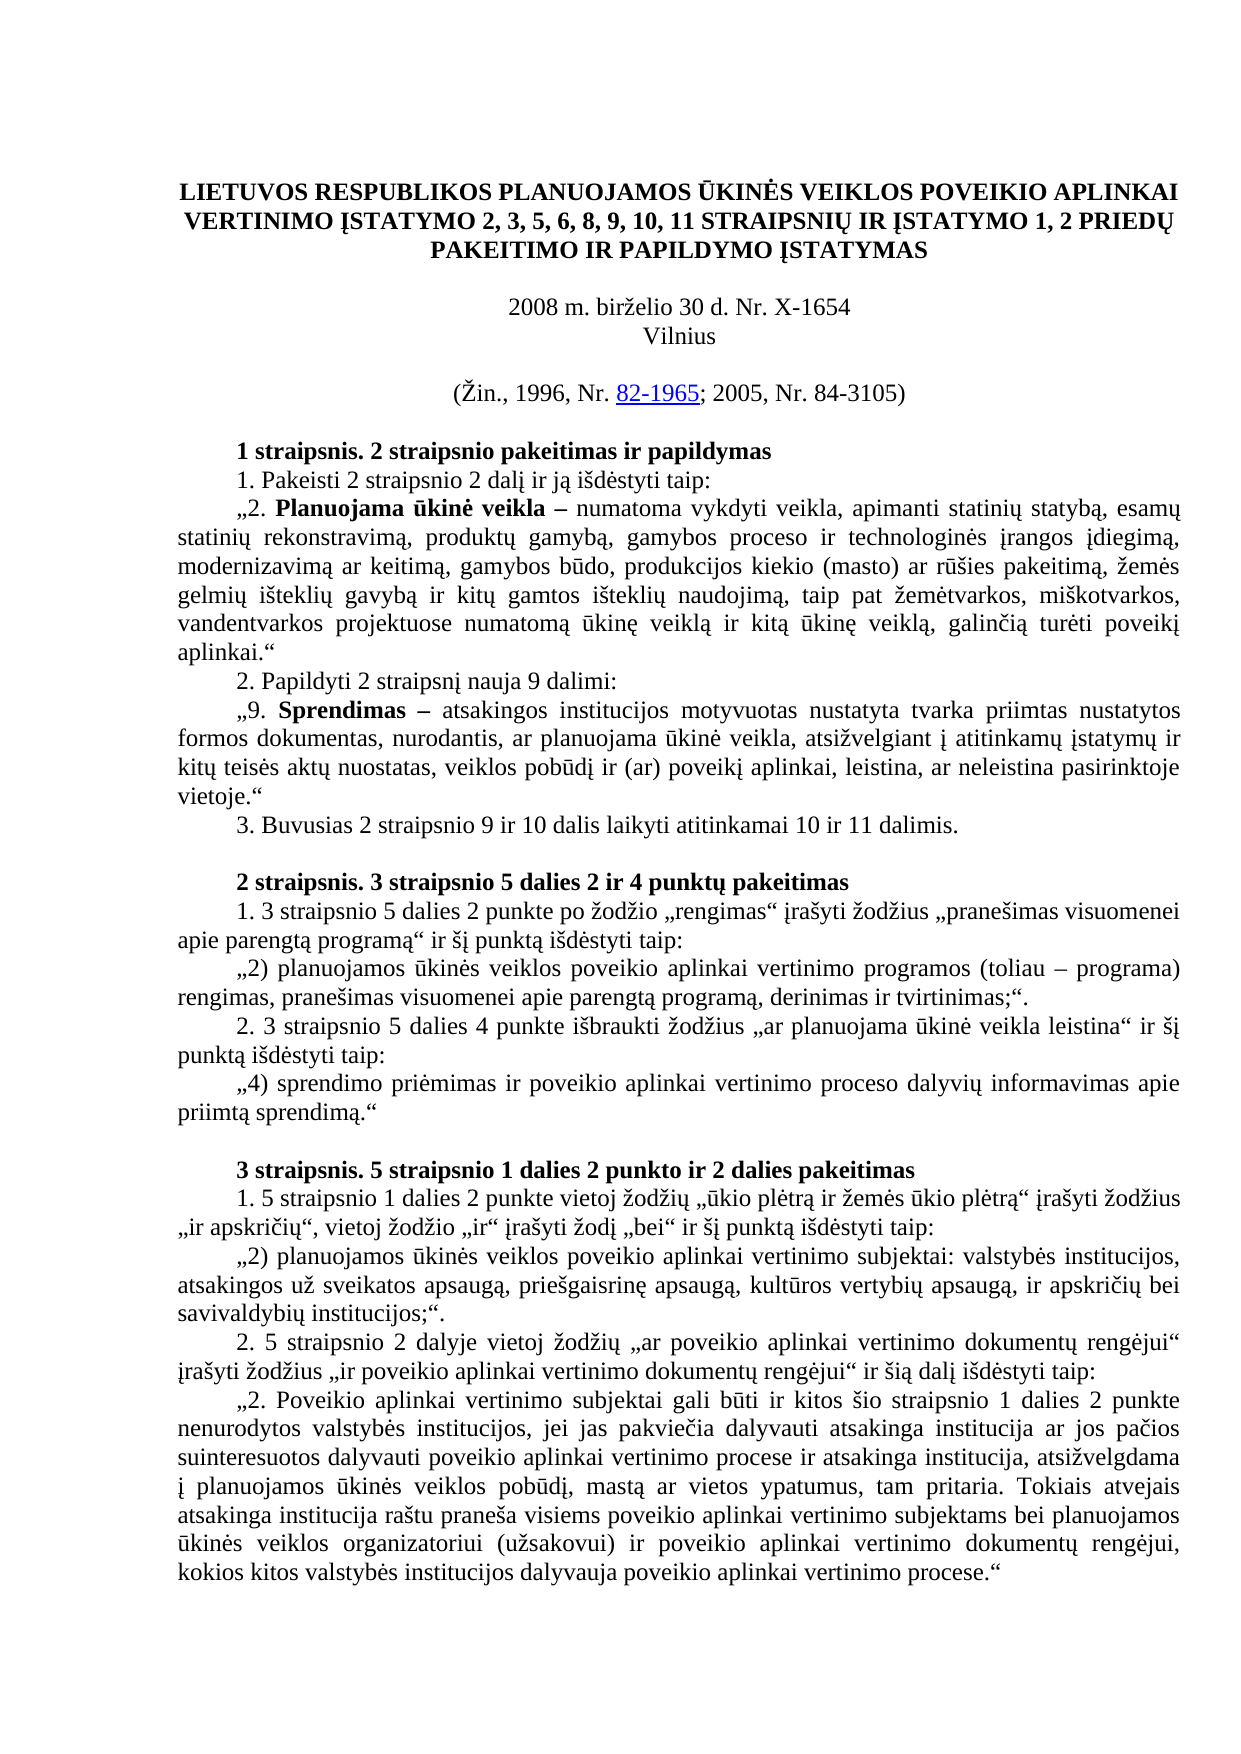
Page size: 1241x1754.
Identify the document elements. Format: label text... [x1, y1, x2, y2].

text „2. Poveikio aplinkai vertinimo subjektai gali būti ir kitos šio straipsnio 1 dalies 2 punkte nenurodytos valstybės institucijos, jei jas pakviečia dalyvauti atsakinga institucija ar jos pačios suinteresuotos dalyvauti poveikio aplinkai vertinimo procese ir atsakinga institucija, atsižvelgdama į planuojamos ūkinės veiklos pobūdį, mastą ar vietos ypatumus, tam pritaria. Tokiais atvejais atsakinga institucija raštu praneša visiems poveikio aplinkai vertinimo subjektams bei planuojamos ūkinės veiklos organizatoriui (užsakovui) ir poveikio aplinkai vertinimo dokumentų rengėjui, kokios kitos valstybės institucijos dalyvauja poveikio aplinkai vertinimo procese.“ [177, 1385, 1181, 1586]
text 1. Pakeisti 2 straipsnio 2 dalį ir ją išdėstyti taip: [177, 465, 1181, 493]
text 3. Buvusias 2 straipsnio 9 ir 10 dalis laikyti atitinkamai 10 ir 11 dalimis. [177, 810, 1181, 838]
text „9. Sprendimas – atsakingos institucijos motyvuotas nustatyta tvarka priimtas nustatytos formos dokumentas, nurodantis, ar planuojama ūkinė veikla, atsižvelgiant į atitinkamų įstatymų ir kitų teisės aktų nuostatas, veiklos pobūdį ir (ar) poveikį aplinkai, leistina, ar neleistina pasirinktoje vietoje.“ [177, 695, 1181, 810]
text „2) planuojamos ūkinės veiklos poveikio aplinkai vertinimo programos (toliau – programa) rengimas, pranešimas visuomenei apie parengtą programą, derinimas ir tvirtinimas;“. [177, 953, 1181, 1011]
text „4) sprendimo priėmimas ir poveikio aplinkai vertinimo proceso dalyvių informavimas apie priimtą sprendimą.“ [177, 1068, 1181, 1126]
text 1 straipsnis. 2 straipsnio pakeitimas ir papildymas [177, 436, 1181, 465]
text „2) planuojamos ūkinės veiklos poveikio aplinkai vertinimo subjektai: valstybės institucijos, atsakingos už sveikatos apsaugą, priešgaisrinę apsaugą, kultūros vertybių apsaugą, ir apskričių bei savivaldybių institucijos;“. [177, 1241, 1181, 1327]
text 1. 3 straipsnio 5 dalies 2 punkte po žodžio „rengimas“ įrašyti žodžius „pranešimas visuomenei apie parengtą programą“ ir šį punktą išdėstyti taip: [177, 896, 1181, 953]
text 2. 5 straipsnio 2 dalyje vietoj žodžių „ar poveikio aplinkai vertinimo dokumentų rengėjui“ įrašyti žodžius „ir poveikio aplinkai vertinimo dokumentų rengėjui“ ir šią dalį išdėstyti taip: [177, 1327, 1181, 1385]
text 2. 3 straipsnio 5 dalies 4 punkte išbraukti žodžius „ar planuojama ūkinė veikla leistina“ ir šį punktą išdėstyti taip: [177, 1011, 1181, 1068]
text 3 straipsnis. 5 straipsnio 1 dalies 2 punkto ir 2 dalies pakeitimas [177, 1155, 1181, 1183]
text Vilnius [177, 321, 1181, 350]
text „2. Planuojama ūkinė veikla – numatoma vykdyti veikla, apimanti statinių statybą, esamų statinių rekonstravimą, produktų gamybą, gamybos proceso ir technologinės įrangos įdiegimą, modernizavimą ar keitimą, gamybos būdo, produkcijos kiekio (masto) ar rūšies pakeitimą, žemės gelmių išteklių gavybą ir kitų gamtos išteklių naudojimą, taip pat žemėtvarkos, miškotvarkos, vandentvarkos projektuose numatomą ūkinę veiklą ir kitą ūkinę veiklą, galinčią turėti poveikį aplinkai.“ [177, 493, 1181, 666]
text 1. 5 straipsnio 1 dalies 2 punkte vietoj žodžių „ūkio plėtrą ir žemės ūkio plėtrą“ įrašyti žodžius „ir apskričių“, vietoj žodžio „ir“ įrašyti žodį „bei“ ir šį punktą išdėstyti taip: [177, 1183, 1181, 1241]
text 2008 m. birželio 30 d. Nr. X-1654 [177, 292, 1181, 321]
text 2. Papildyti 2 straipsnį nauja 9 dalimi: [177, 666, 1181, 695]
text (Žin., 1996, Nr. 82-1965; 2005, Nr. 84-3105) [177, 378, 1181, 407]
text LIETUVOS RESPUBLIKOS PLANUOJAMOS ŪKINĖS VEIKLOS POVEIKIO APLINKAI VERTINIMO ĮSTATYMO 2, 3, 5, 6, 8, 9, 10, 11 STRAIPSNIŲ IR ĮSTATYMO 1, 2 PRIEDŲ PAKEITIMO IR PAPILDYMO ĮSTATYMAS [177, 177, 1181, 263]
text 2 straipsnis. 3 straipsnio 5 dalies 2 ir 4 punktų pakeitimas [177, 867, 1181, 896]
